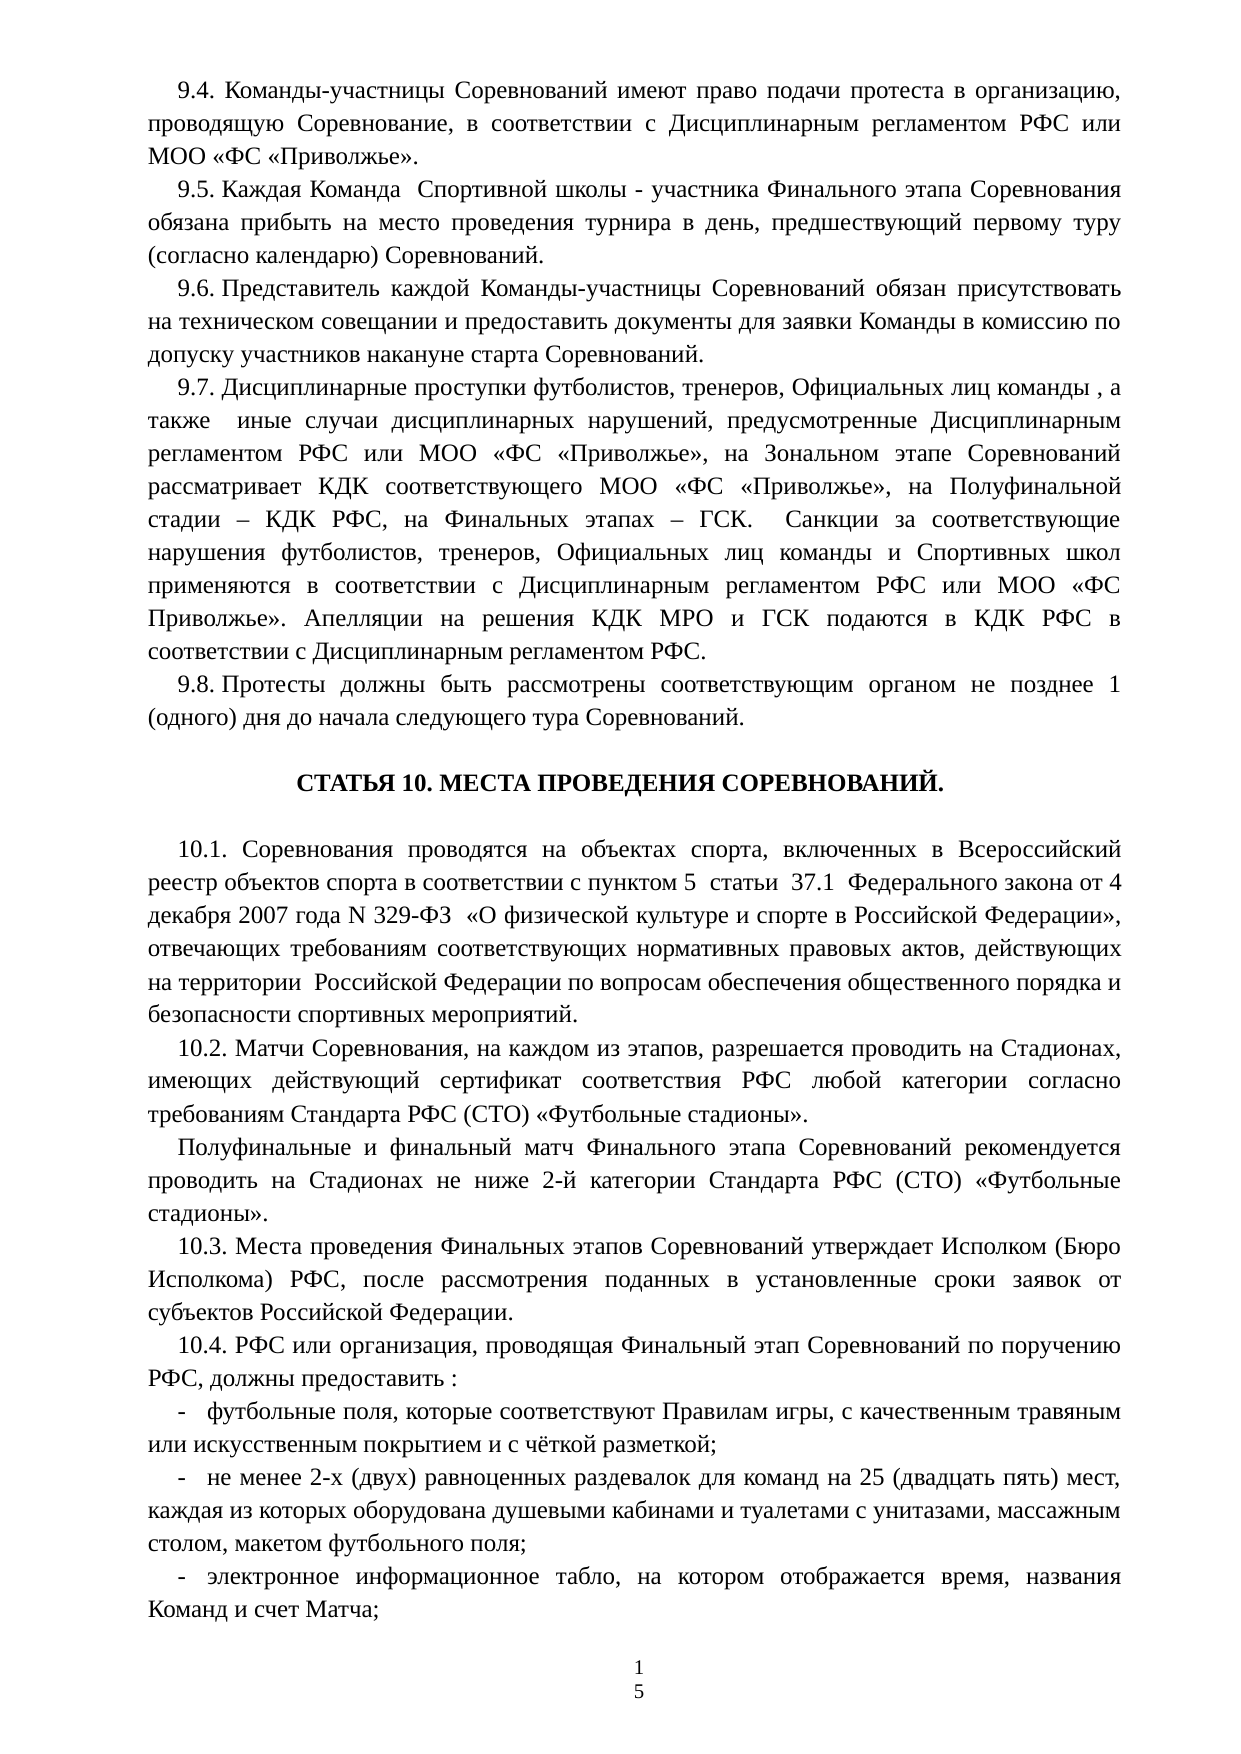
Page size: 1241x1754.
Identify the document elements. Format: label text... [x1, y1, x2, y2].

text СТАТЬЯ 10. МЕСТА ПРОВЕДЕНИЯ СОРЕВНОВАНИЙ. [148, 768, 1063, 797]
text - не менее 2-х (двух) равноценных раздевалок для команд на 25 (двадцать пять) мест, каждая из которых оборудована душевыми кабинами и туалетами с унитазами, массажным столом, макетом футбольного поля; [148, 1462, 1122, 1557]
text 9.4. Команды-участницы Соревнований имеют право подачи протеста в организацию, проводящую Соревнование, в соответствии с Дисциплинарным регламентом РФС или МОО «ФС «Приволжье». [148, 75, 1122, 170]
text - футбольные поля, которые соответствуют Правилам игры, с качественным травяным или искусственным покрытием и с чёткой разметкой; [148, 1396, 1122, 1458]
text 9.7. Дисциплинарные проступки футболистов, тренеров, Официальных лиц команды , а также иные случаи дисциплинарных нарушений, предусмотренные Дисциплинарным регламентом РФС или МОО «ФС «Приволжье», на Зональном этапе Соревнований рассматривает КДК соответствующего МОО «ФС «Приволжье», на Полуфинальной стадии – КДК РФС, на Финальных этапах – ГСК. Санкции за соответствующие нарушения футболистов, тренеров, Официальных лиц команды и Спортивных школ применяются в соответствии с Дисциплинарным регламентом РФС или МОО «ФС Приволжье». Апелляции на решения КДК МРО и ГСК подаются в КДК РФС в соответствии с Дисциплинарным регламентом РФС. [148, 372, 1122, 665]
text 9.8. Протесты должны быть рассмотрены соответствующим органом не позднее 1 (одного) дня до начала следующего тура Соревнований. [148, 669, 1122, 731]
text - электронное информационное табло, на котором отображается время, названия Команд и счет Матча; [148, 1561, 1122, 1623]
text 10.4. РФС или организация, проводящая Финальный этап Соревнований по поручению РФС, должны предоставить : [148, 1330, 1122, 1392]
text Полуфинальные и финальный матч Финального этапа Соревнований рекомендуется проводить на Стадионах не ниже 2-й категории Стандарта РФС (СТО) «Футбольные стадионы». [148, 1132, 1122, 1226]
text 9.5. Каждая Команда Спортивной школы - участника Финального этапа Соревнования обязана прибыть на место проведения турнира в день, предшествующий первому туру (согласно календарю) Соревнований. [148, 174, 1122, 269]
text 10.1. Соревнования проводятся на объектах спорта, включенных в Всероссийский реестр объектов спорта в соответствии с пунктом 5 статьи 37.1 Федерального закона от 4 декабря 2007 года N 329-ФЗ «О физической культуре и спорте в Российской Федерации», отвечающих требованиям соответствующих нормативных правовых актов, действующих на территории Российской Федерации по вопросам обеспечения общественного порядка и безопасности спортивных мероприятий. [148, 834, 1122, 1028]
text 10.2. Матчи Соревнования, на каждом из этапов, разрешается проводить на Стадионах, имеющих действующий сертификат соответствия РФС любой категории согласно требованиям Стандарта РФС (СТО) «Футбольные стадионы». [148, 1033, 1122, 1127]
text 10.3. Места проведения Финальных этапов Соревнований утверждает Исполком (Бюро Исполкома) РФС, после рассмотрения поданных в установленные сроки заявок от субъектов Российской Федерации. [148, 1231, 1122, 1326]
text 9.6. Представитель каждой Команды-участницы Соревнований обязан присутствовать на техническом совещании и предоставить документы для заявки Команды в комиссию по допуску участников накануне старта Соревнований. [148, 273, 1122, 368]
